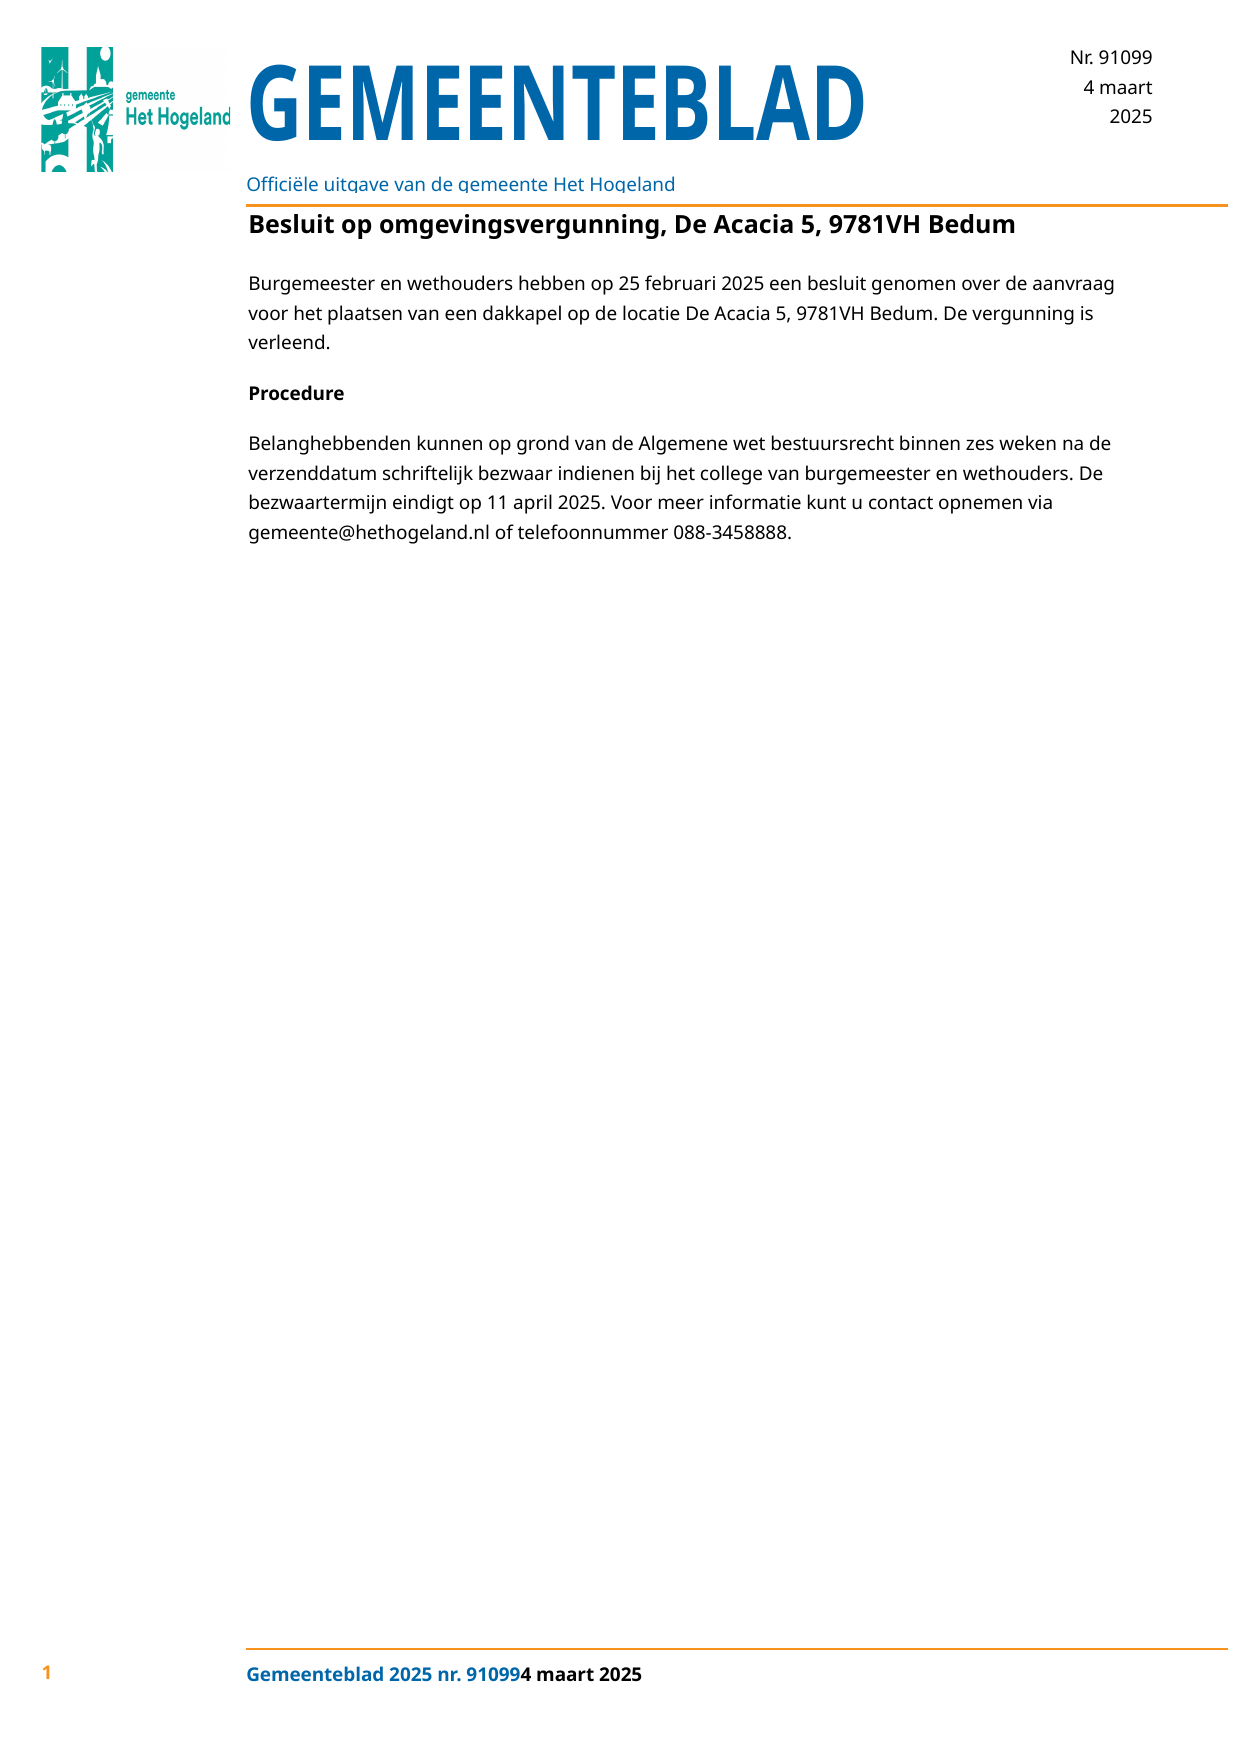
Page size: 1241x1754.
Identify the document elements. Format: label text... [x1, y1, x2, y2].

text Belanghebbenden kunnen op grond van de Algemene wet bestuursrecht binnen zes weken na de verzenddatum schriftelijk bezwaar indienen bij het college van burgemeester en wethouders. De bezwaartermijn eindigt op 11 april 2025. Voor meer informatie kunt u contact opnemen via gemeente@hethogeland.nl of telefoonnummer 088-3458888. [248, 430, 1152, 545]
text Procedure [248, 380, 1152, 406]
picture [41, 47, 231, 172]
text Besluit op omgevingsvergunning, De Acacia 5, 9781VH Bedum [248, 207, 1152, 241]
text Burgemeester en wethouders hebben op 25 februari 2025 een besluit genomen over de aanvraag voor het plaatsen van een dakkapel op de locatie De Acacia 5, 9781VH Bedum. De vergunning is verleend. [248, 270, 1152, 355]
